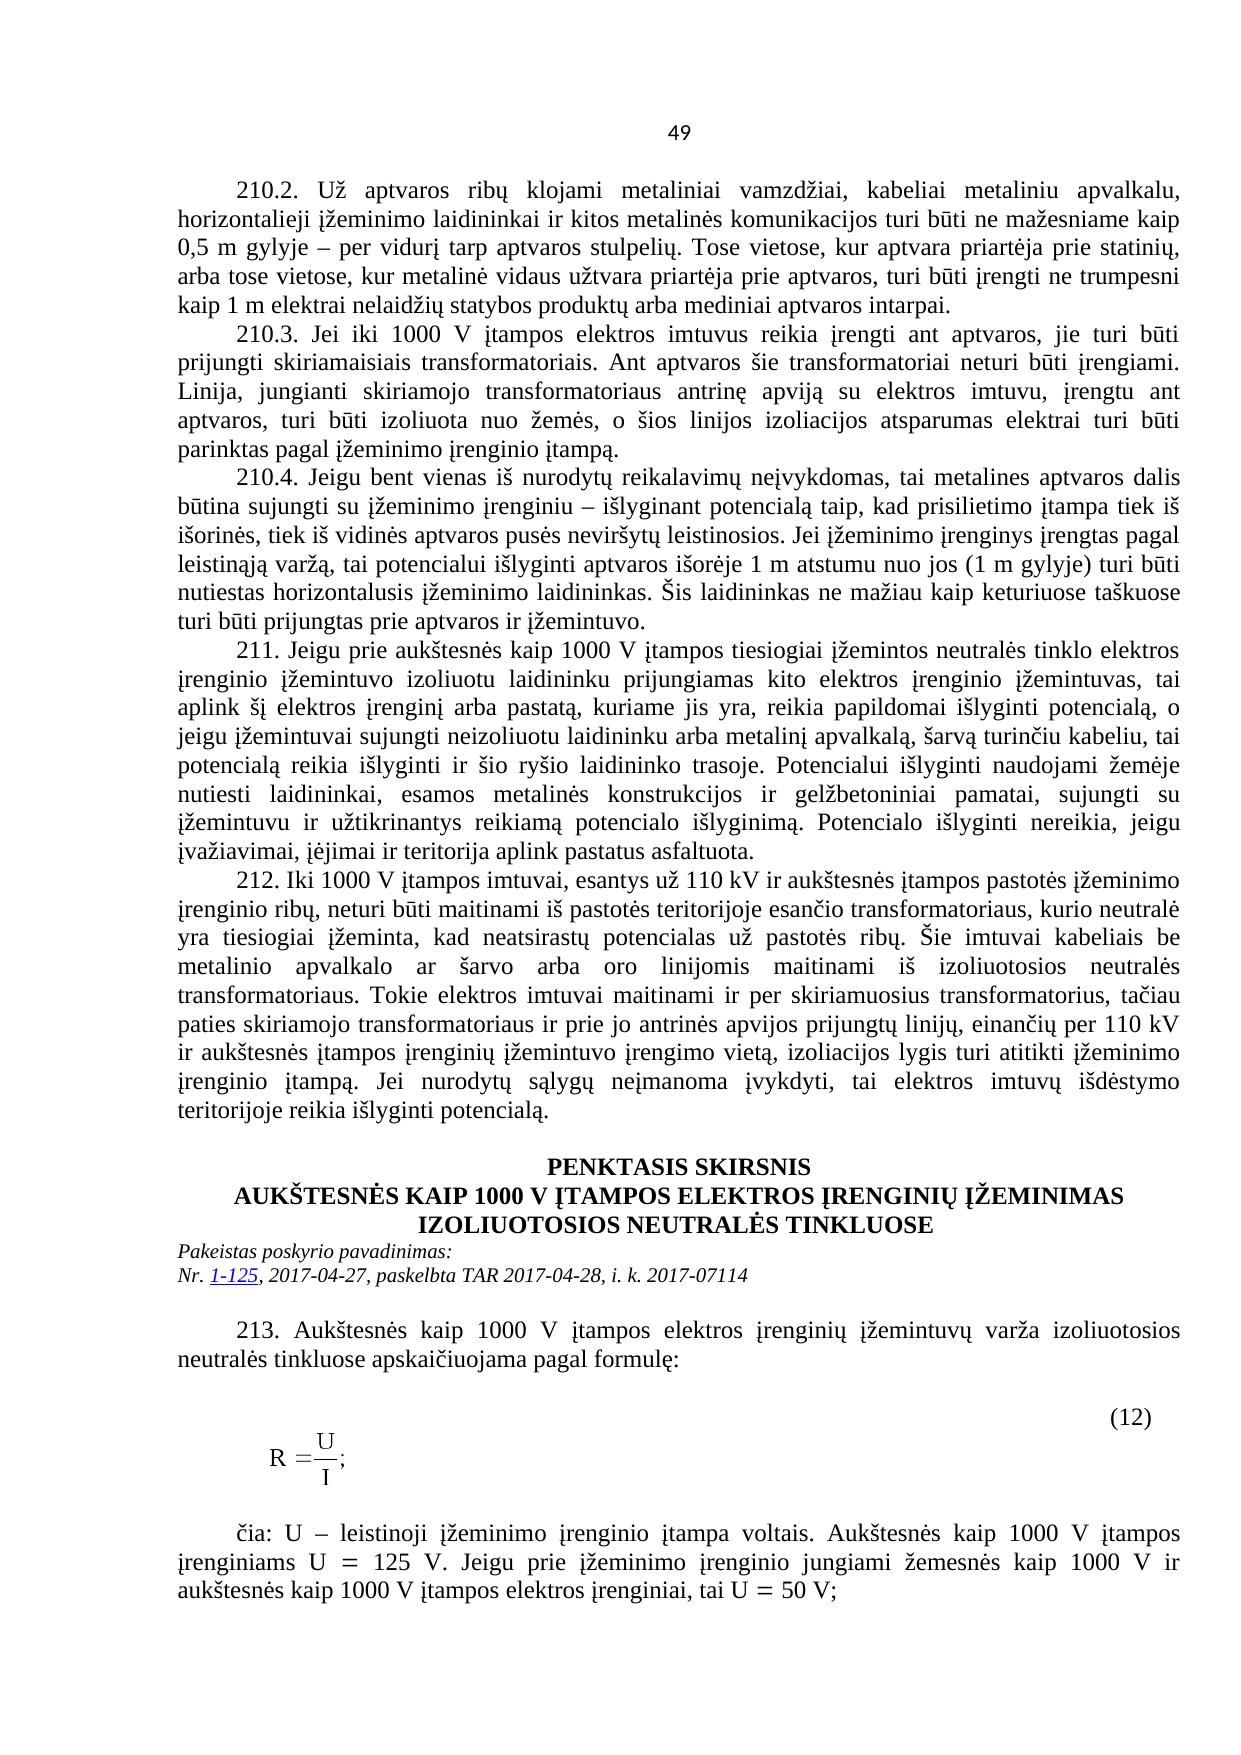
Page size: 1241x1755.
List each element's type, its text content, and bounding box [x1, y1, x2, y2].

text 210.2. Už aptvaros ribų klojami metaliniai vamzdžiai, kabeliai metaliniu apvalkalu, horizontalieji įžeminimo laidininkai ir kitos metalinės komunikacijos turi būti ne mažesniame kaip 0,5 m gylyje – per vidurį tarp aptvaros stulpelių. Tose vietose, kur aptvara priartėja prie statinių, arba tose vietose, kur metalinė vidaus užtvara priartėja prie aptvaros, turi būti įrengti ne trumpesni kaip 1 m elektrai nelaidžių statybos produktų arba mediniai aptvaros intarpai. [177, 175, 1181, 319]
text čia: U – leistinoji įžeminimo įrenginio įtampa voltais. Aukštesnės kaip 1000 V įtampos įrenginiams U  125 V. Jeigu prie įžeminimo įrenginio jungiami žemesnės kaip 1000 V ir aukštesnės kaip 1000 V įtampos elektros įrenginiai, tai U  50 V; [177, 1518, 1181, 1604]
text PENKTASIS SKIRSNIS [177, 1152, 1181, 1181]
text Pakeistas poskyrio pavadinimas: [177, 1239, 1181, 1263]
text 213. Aukštesnės kaip 1000 V įtampos elektros įrenginių įžemintuvų varža izoliuotosios neutralės tinkluose apskaičiuojama pagal formulę: [177, 1316, 1181, 1373]
text AUKŠTESNĖS KAIP 1000 V ĮTAMPOS ELEKTROS ĮRENGINIŲ ĮŽEMINIMAS IZOLIUOTOSIOS NEUTRALĖS TINKLUOSE [177, 1181, 1181, 1239]
text (12) [236, 1402, 1181, 1489]
text 212. Iki 1000 V įtampos imtuvai, esantys už 110 kV ir aukštesnės įtampos pastotės įžeminimo įrenginio ribų, neturi būti maitinami iš pastotės teritorijoje esančio transformatoriaus, kurio neutralė yra tiesiogiai įžeminta, kad neatsirastų potencialas už pastotės ribų. Šie imtuvai kabeliais be metalinio apvalkalo ar šarvo arba oro linijomis maitinami iš izoliuotosios neutralės transformatoriaus. Tokie elektros imtuvai maitinami ir per skiriamuosius transformatorius, tačiau paties skiriamojo transformatoriaus ir prie jo antrinės apvijos prijungtų linijų, einančių per 110 kV ir aukštesnės įtampos įrenginių įžemintuvo įrengimo vietą, izoliacijos lygis turi atitikti įžeminimo įrenginio įtampą. Jei nurodytų sąlygų neįmanoma įvykdyti, tai elektros imtuvų išdėstymo teritorijoje reikia išlyginti potencialą. [177, 865, 1181, 1124]
text Nr. 1-125, 2017-04-27, paskelbta TAR 2017-04-28, i. k. 2017-07114 [177, 1263, 1181, 1287]
text 210.4. Jeigu bent vienas iš nurodytų reikalavimų neįvykdomas, tai metalines aptvaros dalis būtina sujungti su įžeminimo įrenginiu – išlyginant potencialą taip, kad prisilietimo įtampa tiek iš išorinės, tiek iš vidinės aptvaros pusės neviršytų leistinosios. Jei įžeminimo įrenginys įrengtas pagal leistinąją varžą, tai potencialui išlyginti aptvaros išorėje 1 m atstumu nuo jos (1 m gylyje) turi būti nutiestas horizontalusis įžeminimo laidininkas. Šis laidininkas ne mažiau kaip keturiuose taškuose turi būti prijungtas prie aptvaros ir įžemintuvo. [177, 462, 1181, 635]
text 210.3. Jei iki 1000 V įtampos elektros imtuvus reikia įrengti ant aptvaros, jie turi būti prijungti skiriamaisiais transformatoriais. Ant aptvaros šie transformatoriai neturi būti įrengiami. Linija, jungianti skiriamojo transformatoriaus antrinę apviją su elektros imtuvu, įrengtu ant aptvaros, turi būti izoliuota nuo žemės, o šios linijos izoliacijos atsparumas elektrai turi būti parinktas pagal įžeminimo įrenginio įtampą. [177, 319, 1181, 462]
text 211. Jeigu prie aukštesnės kaip 1000 V įtampos tiesiogiai įžemintos neutralės tinklo elektros įrenginio įžemintuvo izoliuotu laidininku prijungiamas kito elektros įrenginio įžemintuvas, tai aplink šį elektros įrenginį arba pastatą, kuriame jis yra, reikia papildomai išlyginti potencialą, o jeigu įžemintuvai sujungti neizoliuotu laidininku arba metalinį apvalkalą, šarvą turinčiu kabeliu, tai potencialą reikia išlyginti ir šio ryšio laidininko trasoje. Potencialui išlyginti naudojami žemėje nutiesti laidininkai, esamos metalinės konstrukcijos ir gelžbetoniniai pamatai, sujungti su įžemintuvu ir užtikrinantys reikiamą potencialo išlyginimą. Potencialo išlyginti nereikia, jeigu įvažiavimai, įėjimai ir teritorija aplink pastatus asfaltuota. [177, 635, 1181, 865]
